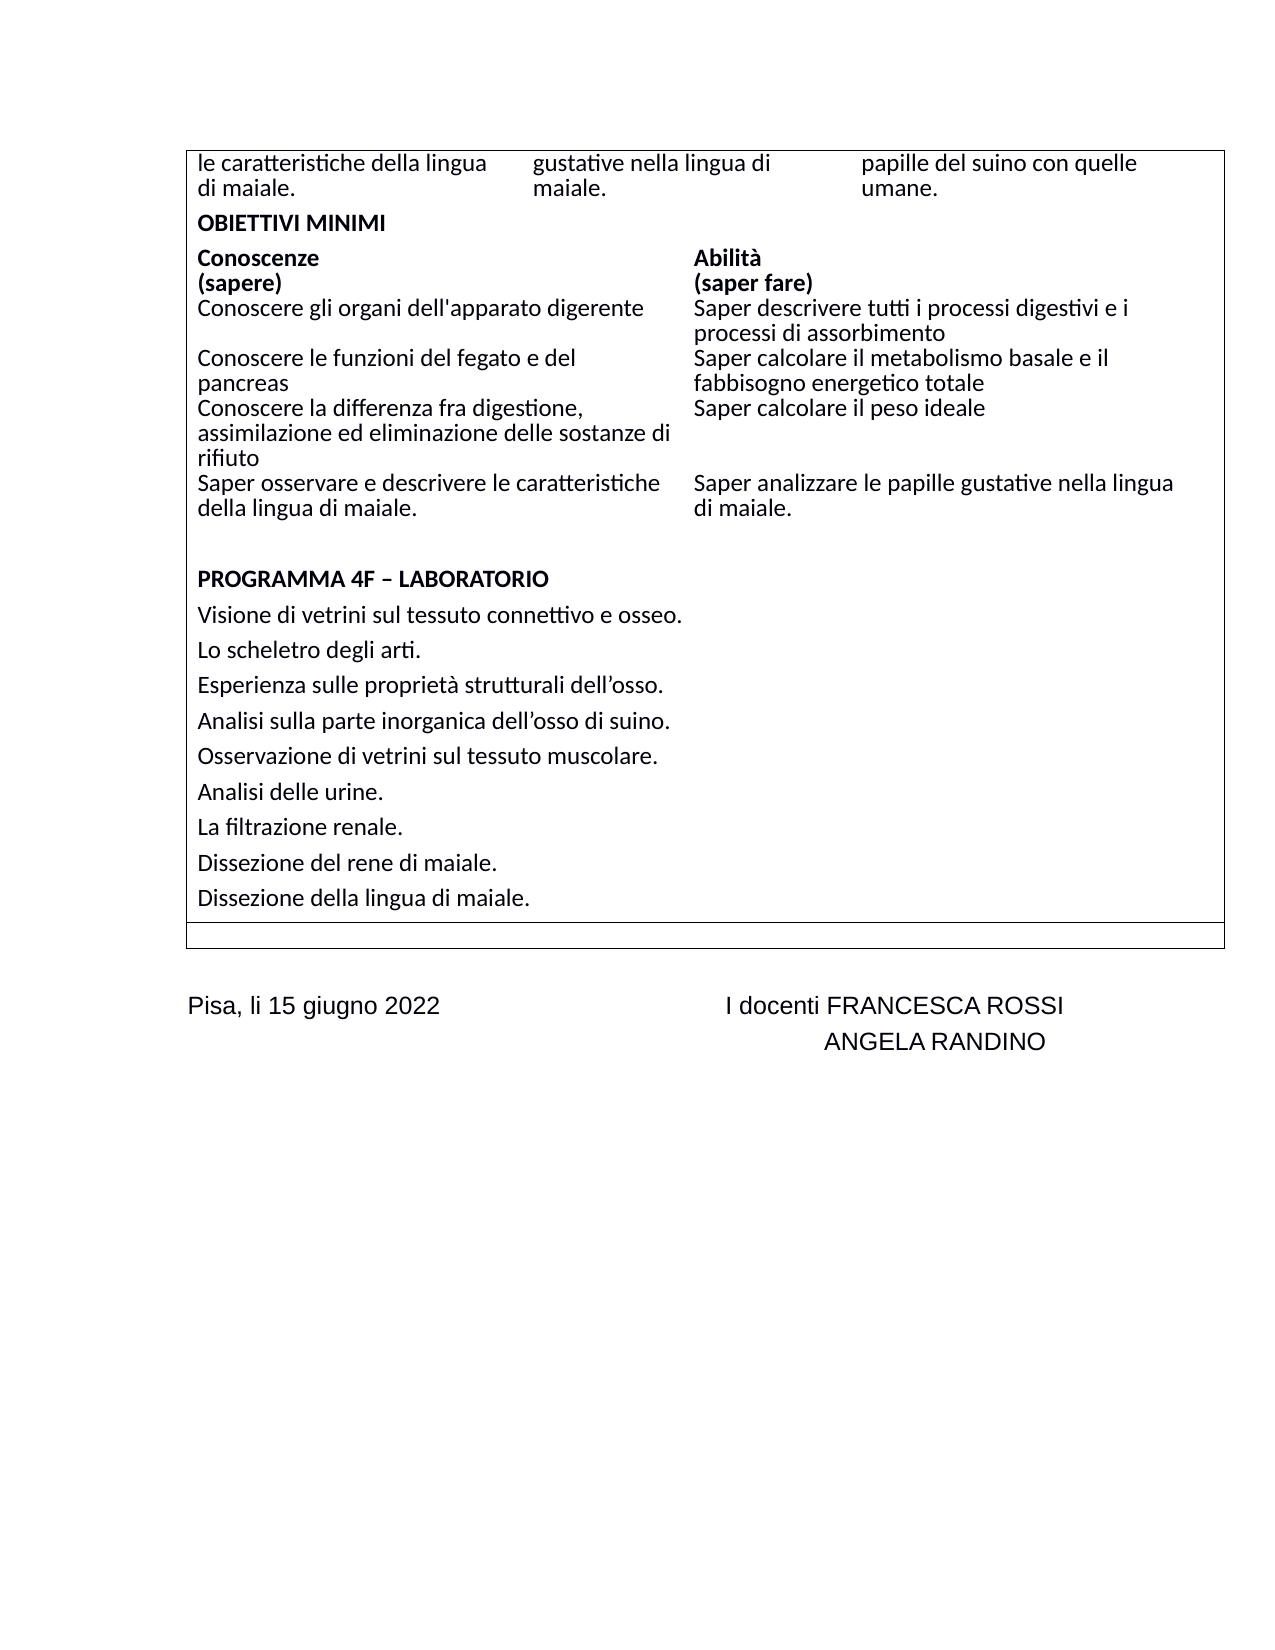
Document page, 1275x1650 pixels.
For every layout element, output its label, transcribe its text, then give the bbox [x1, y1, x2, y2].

table_cell papille del suino con quelle umane. [850, 151, 1201, 201]
table_cell [187, 923, 1224, 948]
table_cell Conoscere la differenza fra digestione, assimilazione ed eliminazione delle sostanze di rifiuto [187, 397, 682, 472]
table_cell Saper calcolare il peso ideale [683, 397, 1198, 472]
table_cell le caratteristiche della lingua di maiale. [187, 151, 521, 201]
text Pisa, li 15 giugno 2022 I docenti FRANCESCA ROSSI [187, 995, 1087, 1020]
table_cell gustative nella lingua di maiale. [521, 151, 850, 201]
table_cell Saper descrivere tutti i processi digestivi e i processi di assorbimento [683, 297, 1198, 347]
table_header Conoscenze (sapere) [187, 247, 682, 297]
table_cell Saper calcolare il metabolismo basale e il fabbisogno energetico totale [683, 347, 1198, 397]
table_header Abilità (saper fare) [683, 247, 1198, 297]
table_cell Saper analizzare le papille gustative nella lingua di maiale. [683, 472, 1198, 522]
table_cell OBIETTIVI MINIMI PROGRAMMA 4F – LABORATORIO Visione di vetrini sul tessuto connettivo e osseo. Lo scheletro degli arti. Esperienza sulle proprietà strutturali dell’osso. Analisi sulla parte inorganica dell’osso di suino. Osservazione di vetrini sul tessuto muscolare. Analisi delle urine. La filtrazione renale. Dissezione del rene di maiale. Dissezione della lingua di maiale. [187, 151, 1224, 922]
table_cell Conoscere gli organi dell'apparato digerente [187, 297, 682, 347]
text ANGELA RANDINO [187, 1030, 1087, 1055]
table_cell Conoscere le funzioni del fegato e del pancreas [187, 347, 682, 397]
table_cell Saper osservare e descrivere le caratteristiche della lingua di maiale. [187, 472, 682, 522]
